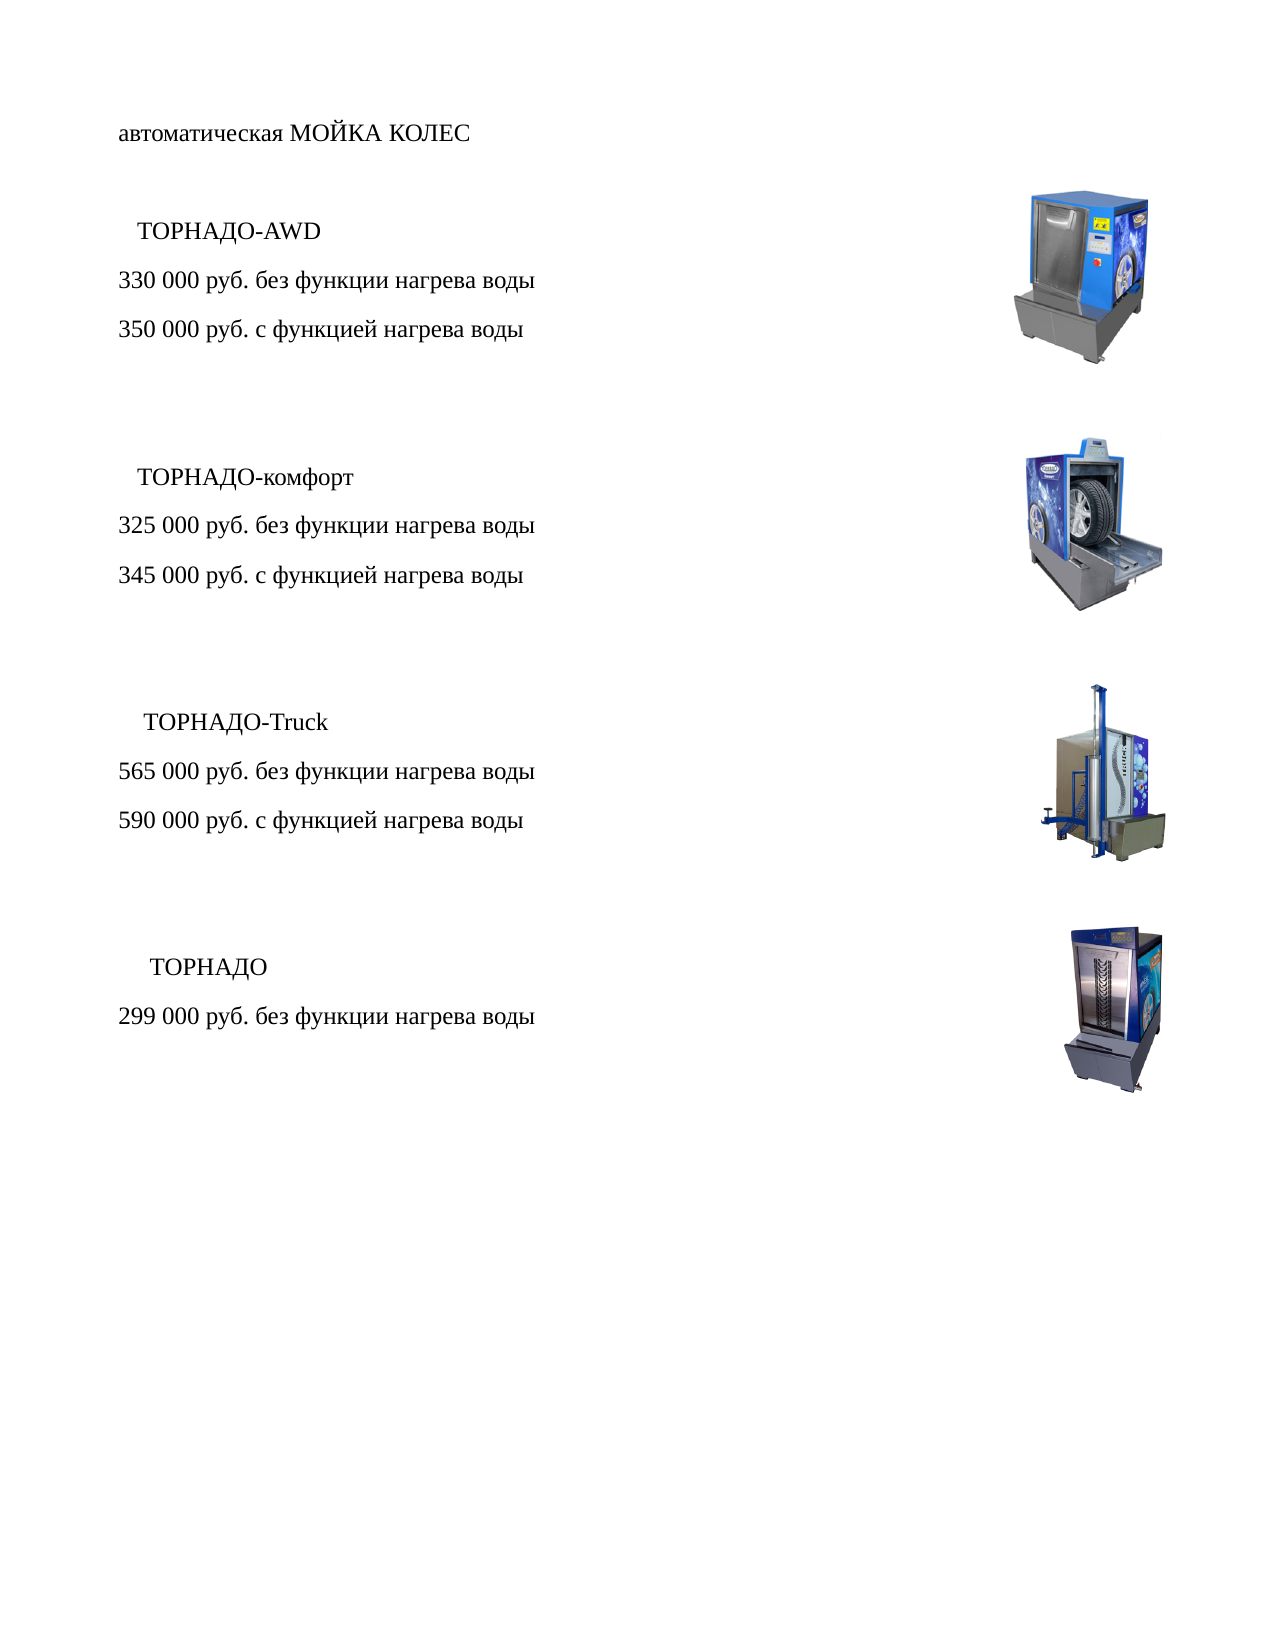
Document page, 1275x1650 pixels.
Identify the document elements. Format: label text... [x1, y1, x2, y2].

text 330 000 руб. без функции нагрева воды [118, 265, 1013, 294]
text ТОРНАДО-AWD [118, 216, 1013, 245]
text ТОРНАДО-комфорт [118, 462, 1025, 490]
picture [1025, 433, 1163, 611]
text 565 000 руб. без функции нагрева воды [118, 756, 1040, 785]
text ТОРНАДО [118, 952, 1041, 981]
text ТОРНАДО-Truck [118, 707, 1040, 736]
picture [1041, 919, 1174, 1097]
text [1149, 216, 1157, 245]
text 345 000 руб. c функцией нагрева воды [118, 560, 1025, 588]
picture [1040, 684, 1166, 862]
text 590 000 руб. c функцией нагрева воды [118, 805, 1040, 834]
text 325 000 руб. без функции нагрева воды [118, 511, 1025, 539]
picture [1013, 186, 1149, 364]
text 350 000 руб. c функцией нагрева воды [118, 314, 1013, 343]
text 299 000 руб. без функции нагрева воды [118, 1001, 1041, 1030]
text автоматическая МОЙКА КОЛЕС [118, 118, 1157, 147]
